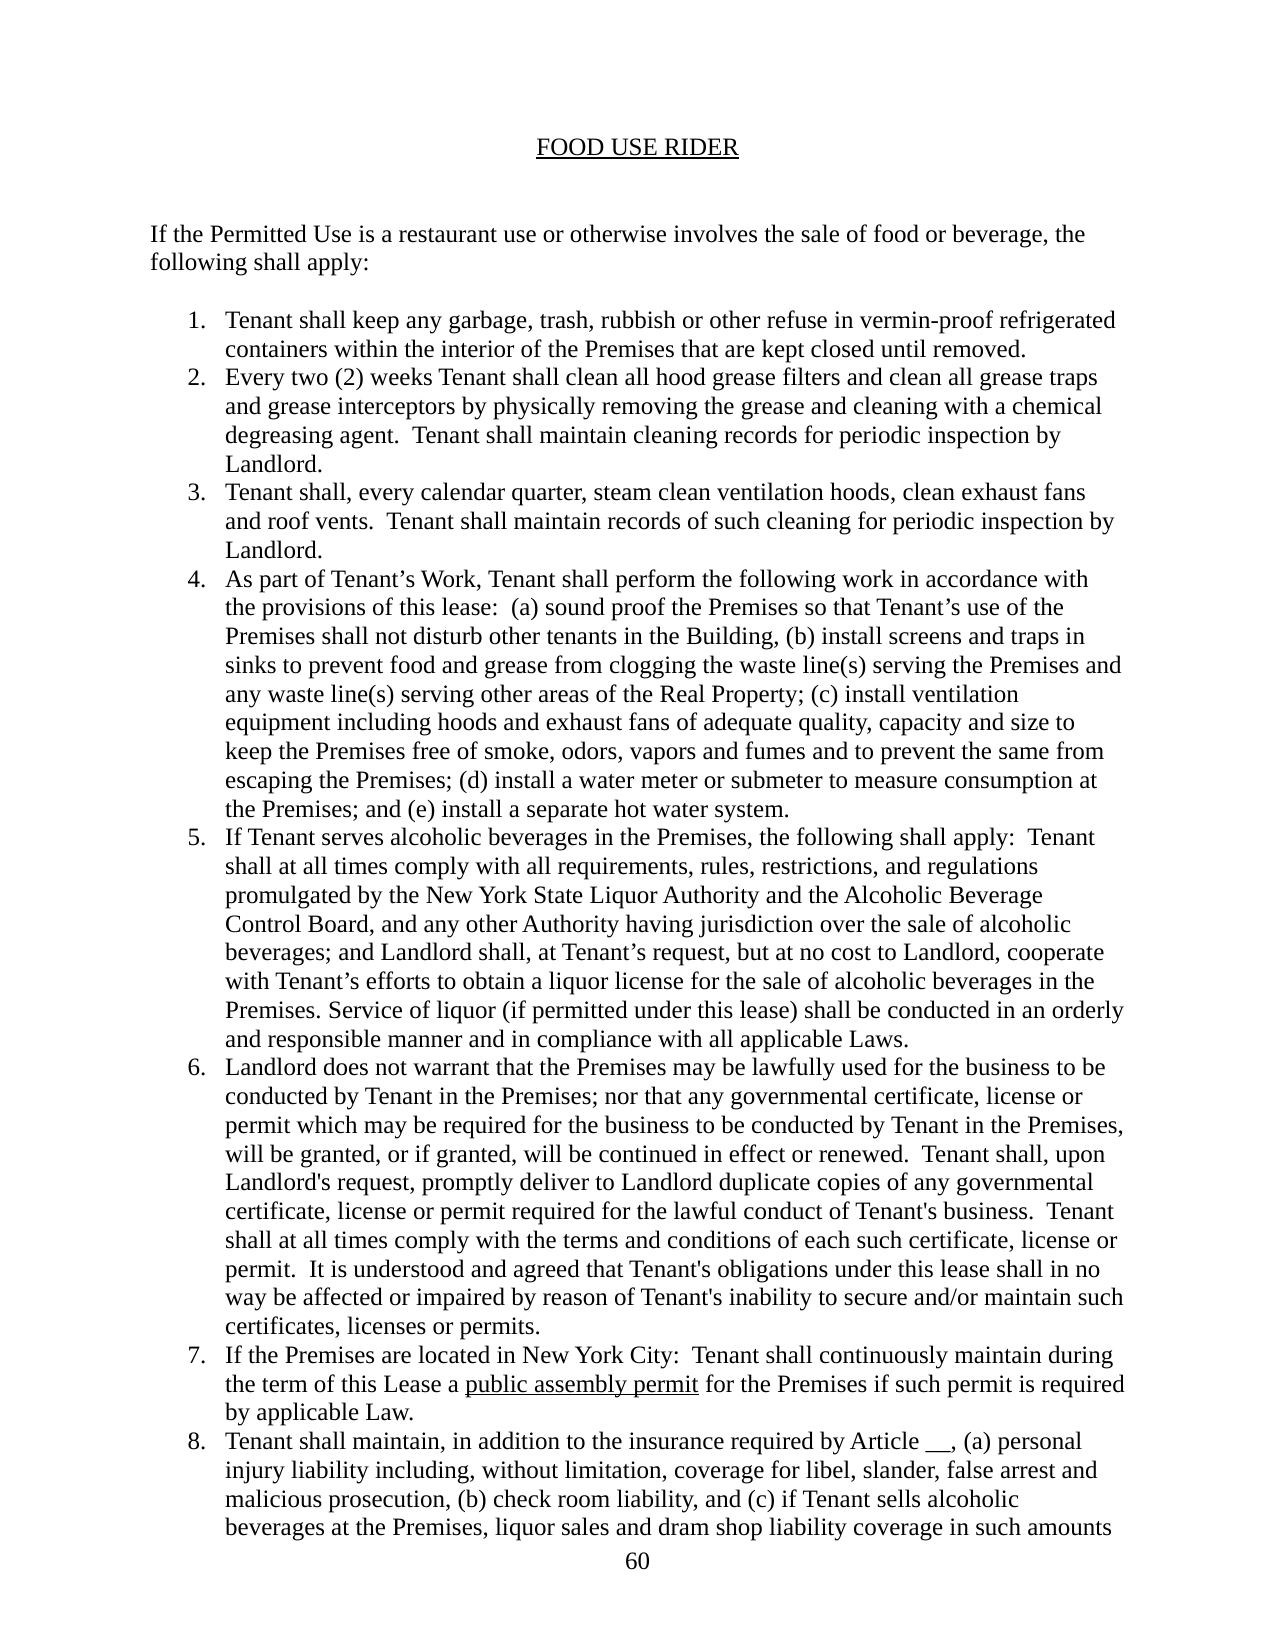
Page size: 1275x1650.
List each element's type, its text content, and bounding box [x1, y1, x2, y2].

text If the Permitted Use is a restaurant use or otherwise involves the sale of food or beverage, the following shall apply: [150, 219, 1125, 276]
list Every two (2) weeks Tenant shall clean all hood grease filters and clean all grease traps and grease interceptors by physically removing the grease and cleaning with a chemical degreasing agent. Tenant shall maintain cleaning records for periodic inspection by Landlord. [187, 362, 1125, 477]
list Tenant shall keep any garbage, trash, rubbish or other refuse in vermin-proof refrigerated containers within the interior of the Premises that are kept closed until removed. [187, 305, 1125, 362]
list If the Premises are located in New York City: Tenant shall continuously maintain during the term of this Lease a public assembly permit for the Premises if such permit is required by applicable Law. [187, 1340, 1125, 1426]
list Tenant shall, every calendar quarter, steam clean ventilation hoods, clean exhaust fans and roof vents. Tenant shall maintain records of such cleaning for periodic inspection by Landlord. [187, 477, 1125, 564]
text FOOD USE RIDER [150, 132, 1125, 161]
list Tenant shall maintain, in addition to the insurance required by Article __, (a) personal injury liability including, without limitation, coverage for libel, slander, false arrest and malicious prosecution, (b) check room liability, and (c) if Tenant sells alcoholic beverages at the Premises, liquor sales and dram shop liability coverage in such amounts [187, 1426, 1125, 1541]
list Landlord does not warrant that the Premises may be lawfully used for the business to be conducted by Tenant in the Premises; nor that any governmental certificate, license or permit which may be required for the business to be conducted by Tenant in the Premises, will be granted, or if granted, will be continued in effect or renewed. Tenant shall, upon Landlord's request, promptly deliver to Landlord duplicate copies of any governmental certificate, license or permit required for the lawful conduct of Tenant's business. Tenant shall at all times comply with the terms and conditions of each such certificate, license or permit. It is understood and agreed that Tenant's obligations under this lease shall in no way be affected or impaired by reason of Tenant's inability to secure and/or maintain such certificates, licenses or permits. [187, 1052, 1125, 1340]
list As part of Tenant’s Work, Tenant shall perform the following work in accordance with the provisions of this lease: (a) sound proof the Premises so that Tenant’s use of the Premises shall not disturb other tenants in the Building, (b) install screens and traps in sinks to prevent food and grease from clogging the waste line(s) serving the Premises and any waste line(s) serving other areas of the Real Property; (c) install ventilation equipment including hoods and exhaust fans of adequate quality, capacity and size to keep the Premises free of smoke, odors, vapors and fumes and to prevent the same from escaping the Premises; (d) install a water meter or submeter to measure consumption at the Premises; and (e) install a separate hot water system. [187, 564, 1125, 822]
list If Tenant serves alcoholic beverages in the Premises, the following shall apply: Tenant shall at all times comply with all requirements, rules, restrictions, and regulations promulgated by the New York State Liquor Authority and the Alcoholic Beverage Control Board, and any other Authority having jurisdiction over the sale of alcoholic beverages; and Landlord shall, at Tenant’s request, but at no cost to Landlord, cooperate with Tenant’s efforts to obtain a liquor license for the sale of alcoholic beverages in the Premises. Service of liquor (if permitted under this lease) shall be conducted in an orderly and responsible manner and in compliance with all applicable Laws. [187, 822, 1125, 1052]
